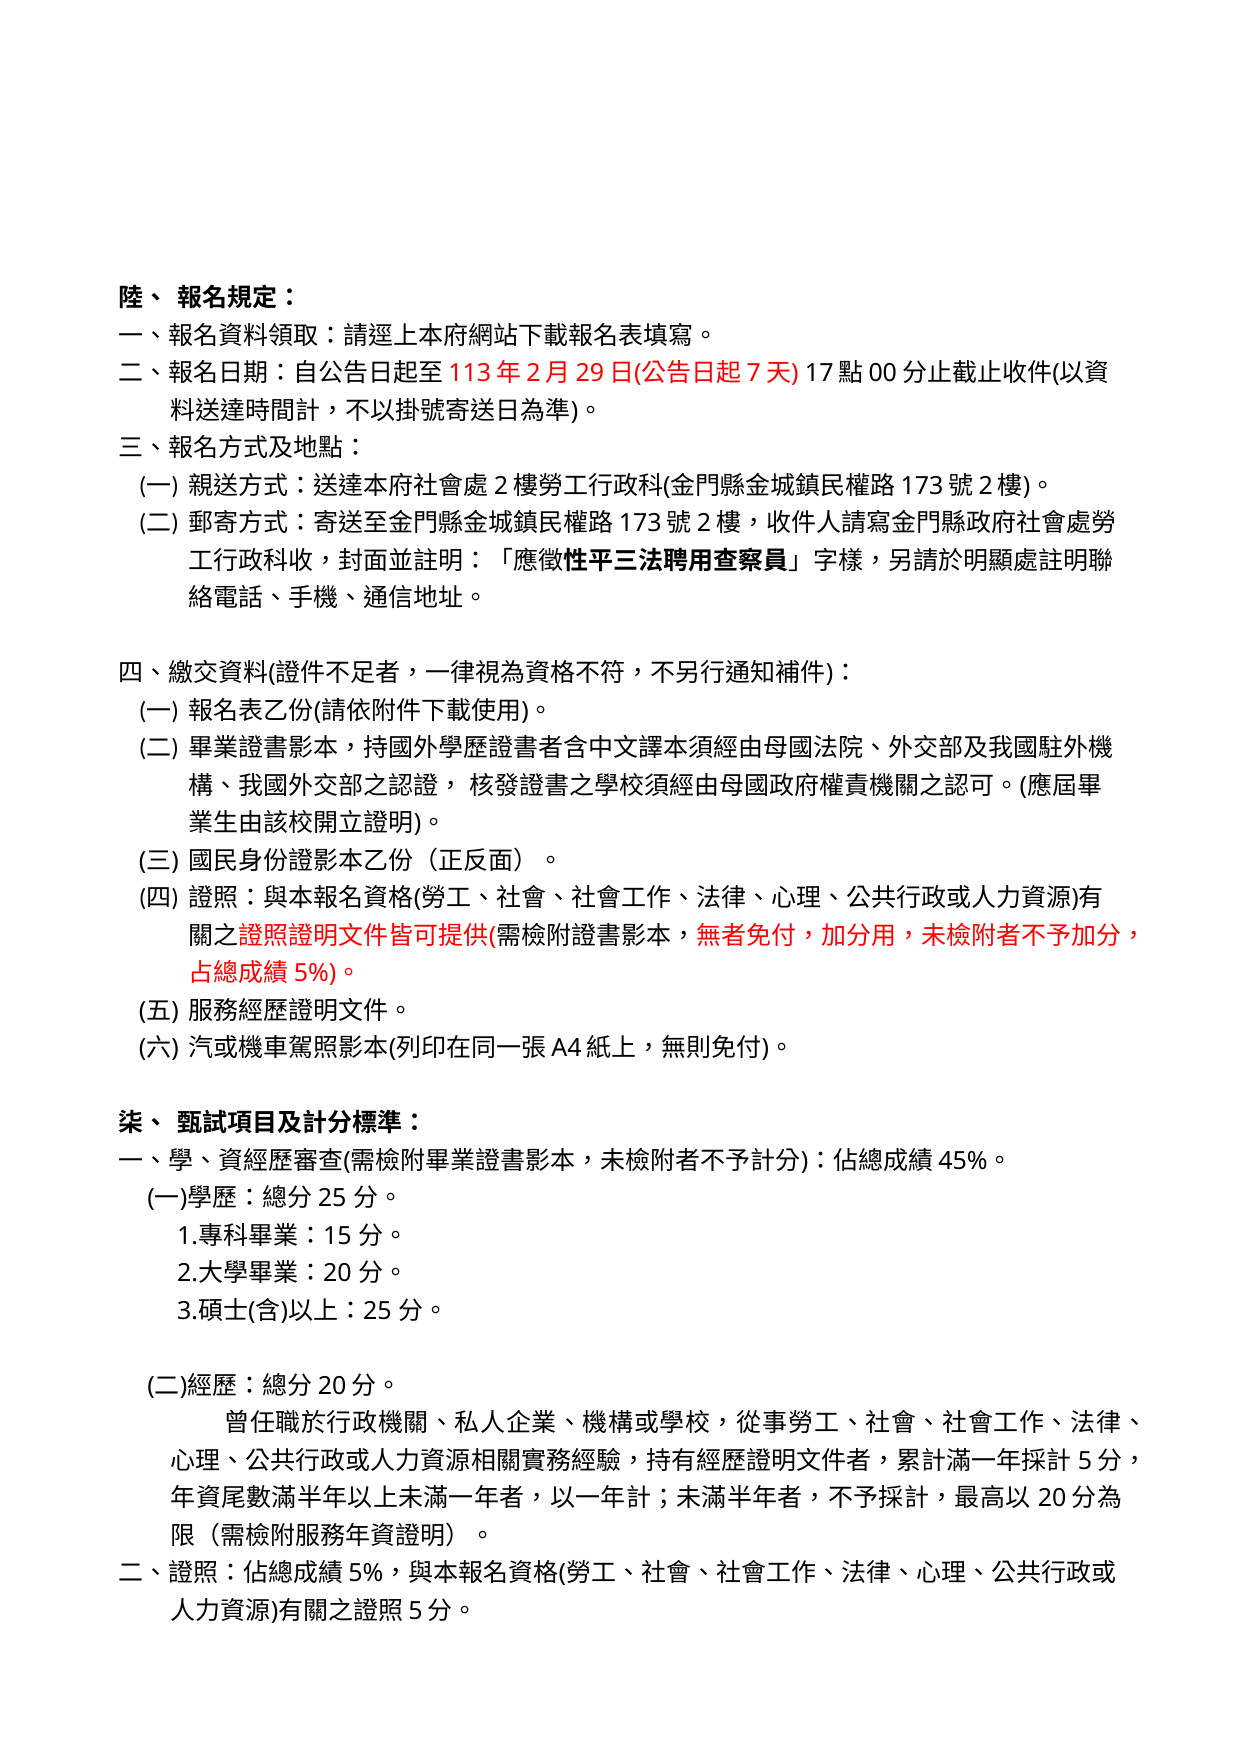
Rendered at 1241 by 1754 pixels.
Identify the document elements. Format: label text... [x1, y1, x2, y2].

list 報名規定： [118, 277, 1122, 314]
text 2.大學畢業：20 分。 [170, 1252, 1122, 1289]
text 四、繳交資料(證件不足者，一律視為資格不符，不另行通知補件)： [118, 652, 1122, 689]
list 汽或機車駕照影本(列印在同一張A4紙上，無則免付)。 [139, 1027, 1122, 1064]
text 3.碩士(含)以上：25 分。 [170, 1289, 1122, 1327]
text 二、證照：佔總成績5%，與本報名資格(勞工、社會、社會工作、法律、心理、公共行政或人力資源)有關之證照5分。 [118, 1552, 1122, 1627]
list 親送方式：送達本府社會處2樓勞工行政科(金門縣金城鎮民權路173號2樓)。 [139, 464, 1122, 502]
list 畢業證書影本，持國外學歷證書者含中文譯本須經由母國法院、外交部及我國駐外機構、我國外交部之認證， 核發證書之學校須經由母國政府權責機關之認可。(應屆畢業生由該校開立證明)。 [139, 727, 1122, 839]
list 服務經歷證明文件。 [139, 989, 1122, 1027]
text 1.專科畢業：15 分。 [170, 1214, 1122, 1252]
text 三、報名方式及地點： [118, 427, 1122, 464]
text (二)經歷：總分 20分。 [147, 1364, 1122, 1402]
list 郵寄方式：寄送至金門縣金城鎮民權路173號2樓，收件人請寫金門縣政府社會處勞工行政科收，封面並註明：「應徵性平三法聘用查察員」字樣，另請於明顯處註明聯絡電話、手機、通信地址。 [139, 502, 1122, 614]
list 報名表乙份(請依附件下載使用)。 [139, 689, 1122, 727]
text 一、報名資料領取：請逕上本府網站下載報名表填寫。 [118, 314, 1122, 352]
list 甄試項目及計分標準： [118, 1102, 1122, 1139]
list 證照：與本報名資格(勞工、社會、社會工作、法律、心理、公共行政或人力資源)有關之證照證明文件皆可提供(需檢附證書影本，無者免付，加分用，未檢附者不予加分，占總成績5%)。 [139, 877, 1122, 989]
text 一、學、資經歷審查(需檢附畢業證書影本，未檢附者不予計分)：佔總成績45%。 [118, 1139, 1122, 1177]
text 二、報名日期：自公告日起至113年2月29日(公告日起7天) 17點00分止截止收件(以資料送達時間計，不以掛號寄送日為準)。 [118, 352, 1122, 427]
text 曾任職於行政機關、私人企業、機構或學校，從事勞工、社會、社會工作、法律、心理、公共行政或人力資源相關實務經驗，持有經歷證明文件者，累計滿一年採計5分，年資尾數滿半年以上未滿一年者，以一年計；未滿半年者，不予採計，最高以20分為限（需檢附服務年資證明）。 [171, 1402, 1122, 1552]
text (一)學歷：總分 25 分。 [147, 1177, 1122, 1214]
list 國民身份證影本乙份（正反面）。 [139, 839, 1122, 877]
